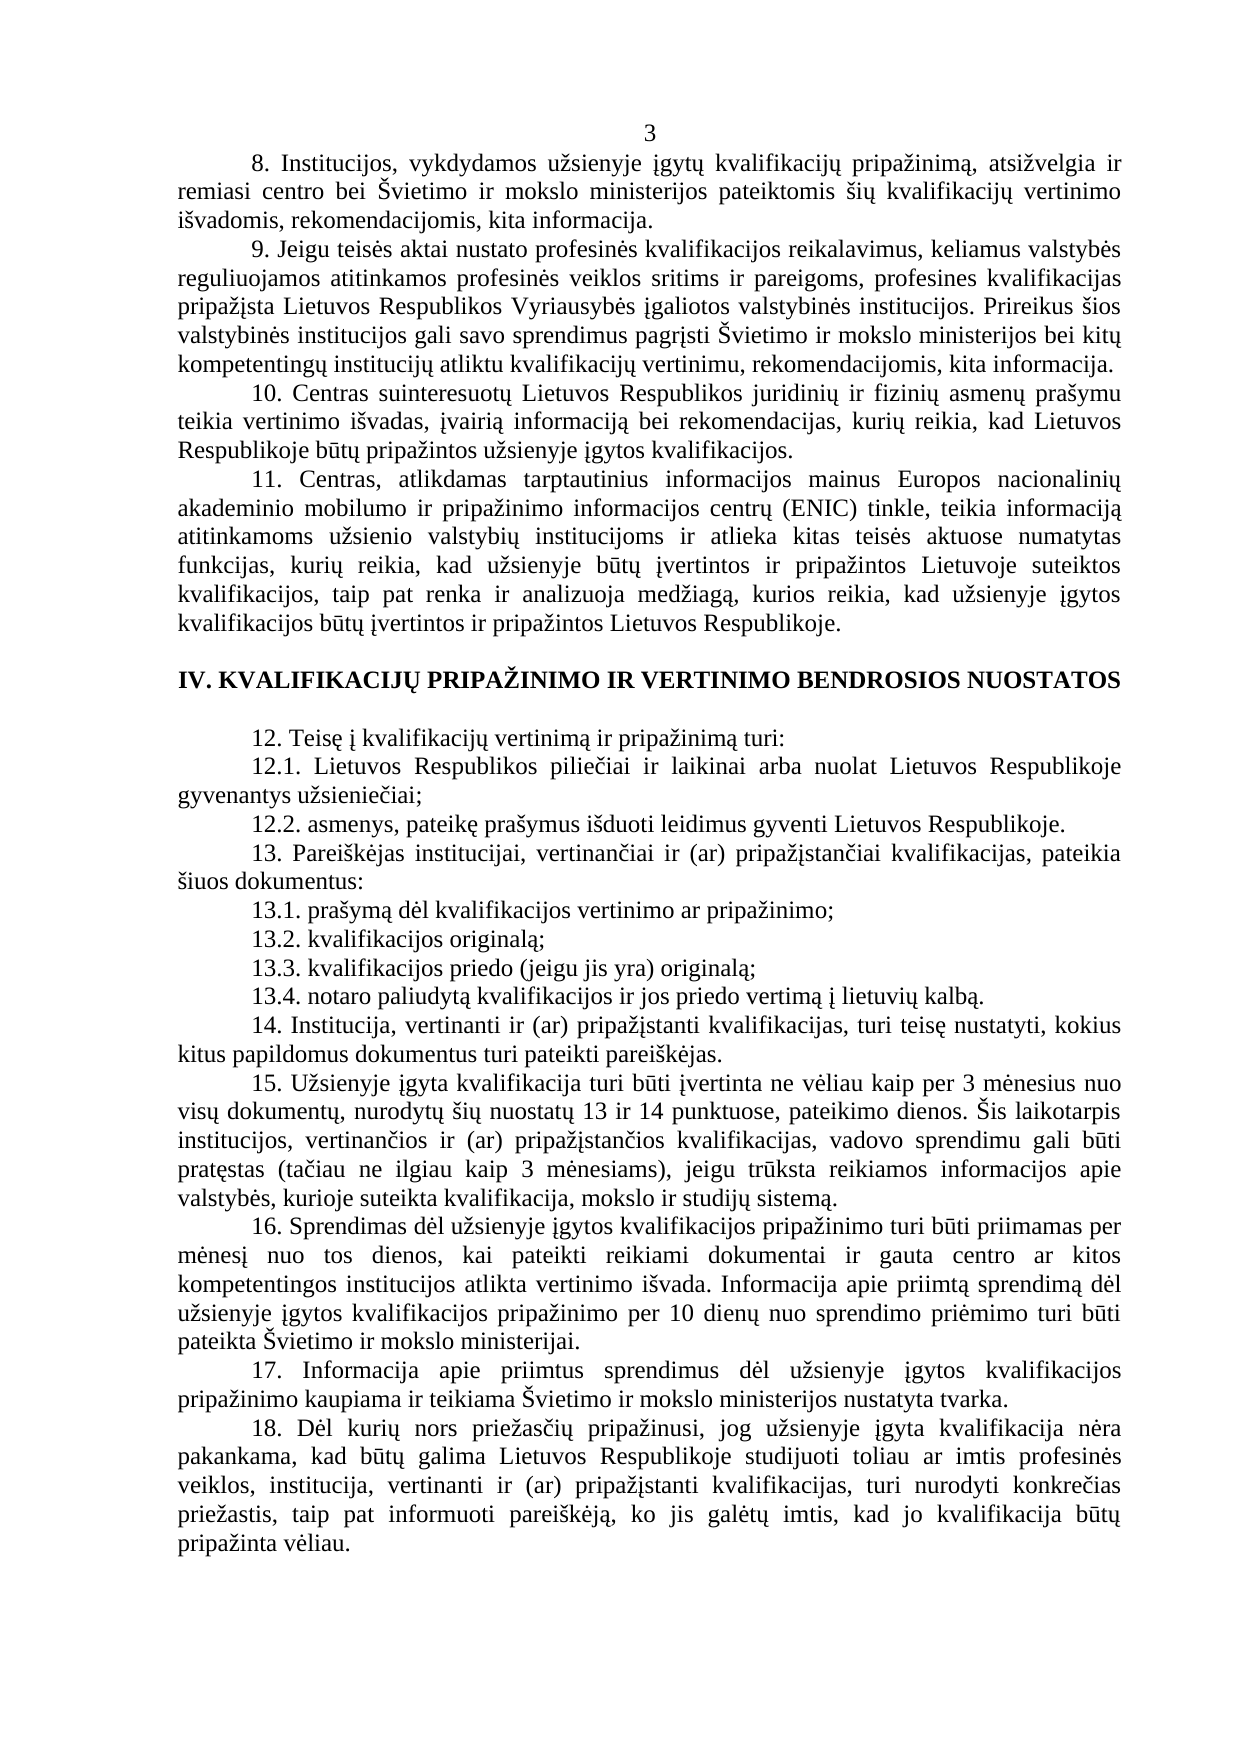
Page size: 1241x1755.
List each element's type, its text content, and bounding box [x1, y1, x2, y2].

text 13.1. prašymą dėl kvalifikacijos vertinimo ar pripažinimo; [177, 895, 1122, 924]
text 12.1. Lietuvos Respublikos piliečiai ir laikinai arba nuolat Lietuvos Respublikoje gyvenantys užsieniečiai; [177, 751, 1122, 809]
text 18. Dėl kurių nors priežasčių pripažinusi, jog užsienyje įgyta kvalifikacija nėra pakankama, kad būtų galima Lietuvos Respublikoje studijuoti toliau ar imtis profesinės veiklos, institucija, vertinanti ir (ar) pripažįstanti kvalifikacijas, turi nurodyti konkrečias priežastis, taip pat informuoti pareiškėją, ko jis galėtų imtis, kad jo kvalifikacija būtų pripažinta vėliau. [177, 1413, 1122, 1556]
text 13. Pareiškėjas institucijai, vertinančiai ir (ar) pripažįstančiai kvalifikacijas, pateikia šiuos dokumentus: [177, 838, 1122, 895]
text 12. Teisę į kvalifikacijų vertinimą ir pripažinimą turi: [177, 723, 1122, 751]
text 9. Jeigu teisės aktai nustato profesinės kvalifikacijos reikalavimus, keliamus valstybės reguliuojamos atitinkamos profesinės veiklos sritims ir pareigoms, profesines kvalifikacijas pripažįsta Lietuvos Respublikos Vyriausybės įgaliotos valstybinės institucijos. Prireikus šios valstybinės institucijos gali savo sprendimus pagrįsti Švietimo ir mokslo ministerijos bei kitų kompetentingų institucijų atliktu kvalifikacijų vertinimu, rekomendacijomis, kita informacija. [177, 234, 1122, 378]
text 8. Institucijos, vykdydamos užsienyje įgytų kvalifikacijų pripažinimą, atsižvelgia ir remiasi centro bei Švietimo ir mokslo ministerijos pateiktomis šių kvalifikacijų vertinimo išvadomis, rekomendacijomis, kita informacija. [177, 148, 1122, 234]
text 15. Užsienyje įgyta kvalifikacija turi būti įvertinta ne vėliau kaip per 3 mėnesius nuo visų dokumentų, nurodytų šių nuostatų 13 ir 14 punktuose, pateikimo dienos. Šis laikotarpis institucijos, vertinančios ir (ar) pripažįstančios kvalifikacijas, vadovo sprendimu gali būti pratęstas (tačiau ne ilgiau kaip 3 mėnesiams), jeigu trūksta reikiamos informacijos apie valstybės, kurioje suteikta kvalifikacija, mokslo ir studijų sistemą. [177, 1068, 1122, 1211]
text 10. Centras suinteresuotų Lietuvos Respublikos juridinių ir fizinių asmenų prašymu teikia vertinimo išvadas, įvairią informaciją bei rekomendacijas, kurių reikia, kad Lietuvos Respublikoje būtų pripažintos užsienyje įgytos kvalifikacijos. [177, 378, 1122, 464]
text 14. Institucija, vertinanti ir (ar) pripažįstanti kvalifikacijas, turi teisę nustatyti, kokius kitus papildomus dokumentus turi pateikti pareiškėjas. [177, 1010, 1122, 1068]
text 16. Sprendimas dėl užsienyje įgytos kvalifikacijos pripažinimo turi būti priimamas per mėnesį nuo tos dienos, kai pateikti reikiami dokumentai ir gauta centro ar kitos kompetentingos institucijos atlikta vertinimo išvada. Informacija apie priimtą sprendimą dėl užsienyje įgytos kvalifikacijos pripažinimo per 10 dienų nuo sprendimo priėmimo turi būti pateikta Švietimo ir mokslo ministerijai. [177, 1211, 1122, 1355]
text 13.2. kvalifikacijos originalą; [177, 924, 1122, 953]
text 13.4. notaro paliudytą kvalifikacijos ir jos priedo vertimą į lietuvių kalbą. [177, 981, 1122, 1010]
text 12.2. asmenys, pateikę prašymus išduoti leidimus gyventi Lietuvos Respublikoje. [177, 809, 1122, 838]
text 17. Informacija apie priimtus sprendimus dėl užsienyje įgytos kvalifikacijos pripažinimo kaupiama ir teikiama Švietimo ir mokslo ministerijos nustatyta tvarka. [177, 1355, 1122, 1413]
text IV. KVALIFIKACIJŲ PRIPAŽINIMO IR VERTINIMO BENDROSIOS NUOSTATOS [177, 665, 1122, 694]
text 11. Centras, atlikdamas tarptautinius informacijos mainus Europos nacionalinių akademinio mobilumo ir pripažinimo informacijos centrų (ENIC) tinkle, teikia informaciją atitinkamoms užsienio valstybių institucijoms ir atlieka kitas teisės aktuose numatytas funkcijas, kurių reikia, kad užsienyje būtų įvertintos ir pripažintos Lietuvoje suteiktos kvalifikacijos, taip pat renka ir analizuoja medžiagą, kurios reikia, kad užsienyje įgytos kvalifikacijos būtų įvertintos ir pripažintos Lietuvos Respublikoje. [177, 464, 1122, 636]
text 13.3. kvalifikacijos priedo (jeigu jis yra) originalą; [177, 953, 1122, 981]
